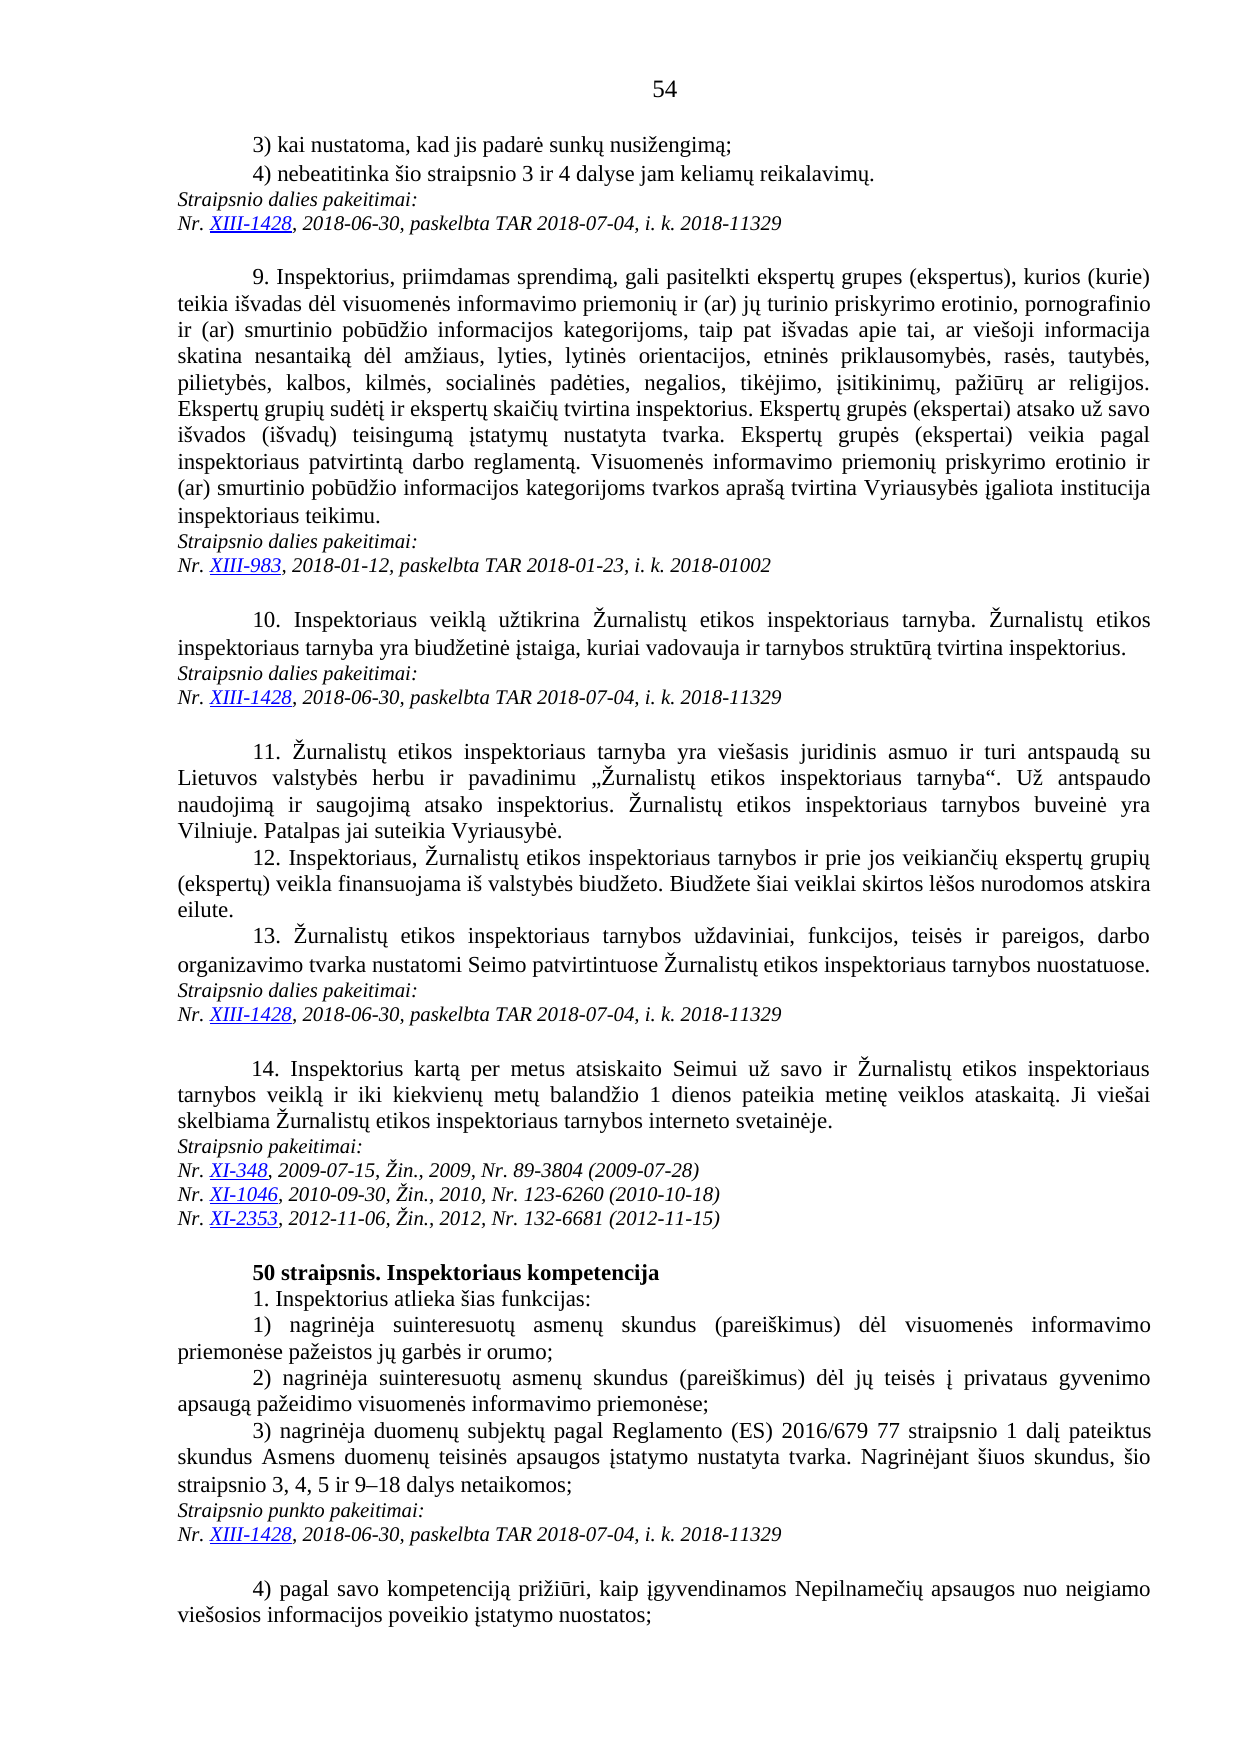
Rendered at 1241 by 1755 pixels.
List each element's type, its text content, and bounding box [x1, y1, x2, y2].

text 3) kai nustatoma, kad jis padarė sunkų nusižengimą; [177, 131, 1152, 158]
text Nr. XIII-1428, 2018-06-30, paskelbta TAR 2018-07-04, i. k. 2018-11329 [177, 685, 1152, 709]
text Straipsnio dalies pakeitimai: [177, 186, 1152, 211]
text 1. Inspektorius atlieka šias funkcijas: [177, 1285, 1152, 1311]
text Straipsnio dalies pakeitimai: [177, 978, 1152, 1002]
text Nr. XI-2353, 2012-11-06, Žin., 2012, Nr. 132-6681 (2012-11-15) [177, 1206, 1152, 1230]
text 10. Inspektoriaus veiklą užtikrina Žurnalistų etikos inspektoriaus tarnyba. Žurnalistų etikos inspektoriaus tarnyba yra biudžetinė įstaiga, kuriai vadovauja ir tarnybos struktūrą tvirtina inspektorius. [177, 606, 1152, 661]
text 11. Žurnalistų etikos inspektoriaus tarnyba yra viešasis juridinis asmuo ir turi antspaudą su Lietuvos valstybės herbu ir pavadinimu „Žurnalistų etikos inspektoriaus tarnyba“. Už antspaudo naudojimą ir saugojimą atsako inspektorius. Žurnalistų etikos inspektoriaus tarnybos buveinė yra Vilniuje. Patalpas jai suteikia Vyriausybė. [177, 738, 1152, 843]
text Nr. XIII-1428, 2018-06-30, paskelbta TAR 2018-07-04, i. k. 2018-11329 [177, 1522, 1152, 1546]
text 4) pagal savo kompetenciją prižiūri, kaip įgyvendinamos Nepilnamečių apsaugos nuo neigiamo viešosios informacijos poveikio įstatymo nuostatos; [177, 1575, 1152, 1628]
text Straipsnio pakeitimai: [177, 1134, 1152, 1158]
text Nr. XIII-1428, 2018-06-30, paskelbta TAR 2018-07-04, i. k. 2018-11329 [177, 1002, 1152, 1026]
text Straipsnio punkto pakeitimai: [177, 1498, 1152, 1522]
text Nr. XIII-1428, 2018-06-30, paskelbta TAR 2018-07-04, i. k. 2018-11329 [177, 211, 1152, 234]
text 4) nebeatitinka šio straipsnio 3 ir 4 dalyse jam keliamų reikalavimų. [177, 158, 1152, 186]
text 3) nagrinėja duomenų subjektų pagal Reglamento (ES) 2016/679 77 straipsnio 1 dalį pateiktus skundus Asmens duomenų teisinės apsaugos įstatymo nustatyta tvarka. Nagrinėjant šiuos skundus, šio straipsnio 3, 4, 5 ir 9–18 dalys netaikomos; [177, 1417, 1152, 1498]
text 9. Inspektorius, priimdamas sprendimą, gali pasitelkti ekspertų grupes (ekspertus), kurios (kurie) teikia išvadas dėl visuomenės informavimo priemonių ir (ar) jų turinio priskyrimo erotinio, pornografinio ir (ar) smurtinio pobūdžio informacijos kategorijoms, taip pat išvadas apie tai, ar viešoji informacija skatina nesantaiką dėl amžiaus, lyties, lytinės orientacijos, etninės priklausomybės, rasės, tautybės, pilietybės, kalbos, kilmės, socialinės padėties, negalios, tikėjimo, įsitikinimų, pažiūrų ar religijos. Ekspertų grupių sudėtį ir ekspertų skaičių tvirtina inspektorius. Ekspertų grupės (ekspertai) atsako už savo išvados (išvadų) teisingumą įstatymų nustatyta tvarka. Ekspertų grupės (ekspertai) veikia pagal inspektoriaus patvirtintą darbo reglamentą. Visuomenės informavimo priemonių priskyrimo erotinio ir (ar) smurtinio pobūdžio informacijos kategorijoms tvarkos aprašą tvirtina Vyriausybės įgaliota institucija inspektoriaus teikimu. [177, 263, 1152, 529]
text 2) nagrinėja suinteresuotų asmenų skundus (pareiškimus) dėl jų teisės į privataus gyvenimo apsaugą pažeidimo visuomenės informavimo priemonėse; [177, 1364, 1152, 1417]
text Nr. XI-348, 2009-07-15, Žin., 2009, Nr. 89-3804 (2009-07-28) [177, 1158, 1152, 1182]
text Nr. XI-1046, 2010-09-30, Žin., 2010, Nr. 123-6260 (2010-10-18) [177, 1182, 1152, 1206]
text 13. Žurnalistų etikos inspektoriaus tarnybos uždaviniai, funkcijos, teisės ir pareigos, darbo organizavimo tvarka nustatomi Seimo patvirtintuose Žurnalistų etikos inspektoriaus tarnybos nuostatuose. [177, 923, 1152, 978]
text Straipsnio dalies pakeitimai: [177, 661, 1152, 685]
text 1) nagrinėja suinteresuotų asmenų skundus (pareiškimus) dėl visuomenės informavimo priemonėse pažeistos jų garbės ir orumo; [177, 1311, 1152, 1364]
text 14. Inspektorius kartą per metus atsiskaito Seimui už savo ir Žurnalistų etikos inspektoriaus tarnybos veiklą ir iki kiekvienų metų balandžio 1 dienos pateikia metinę veiklos ataskaitą. Ji viešai skelbiama Žurnalistų etikos inspektoriaus tarnybos interneto svetainėje. [177, 1054, 1152, 1134]
text Straipsnio dalies pakeitimai: [177, 529, 1152, 553]
text 50 straipsnis. Inspektoriaus kompetencija [177, 1259, 1152, 1285]
text 12. Inspektoriaus, Žurnalistų etikos inspektoriaus tarnybos ir prie jos veikiančių ekspertų grupių (ekspertų) veikla finansuojama iš valstybės biudžeto. Biudžete šiai veiklai skirtos lėšos nurodomos atskira eilute. [177, 843, 1152, 923]
text Nr. XIII-983, 2018-01-12, paskelbta TAR 2018-01-23, i. k. 2018-01002 [177, 553, 1152, 577]
